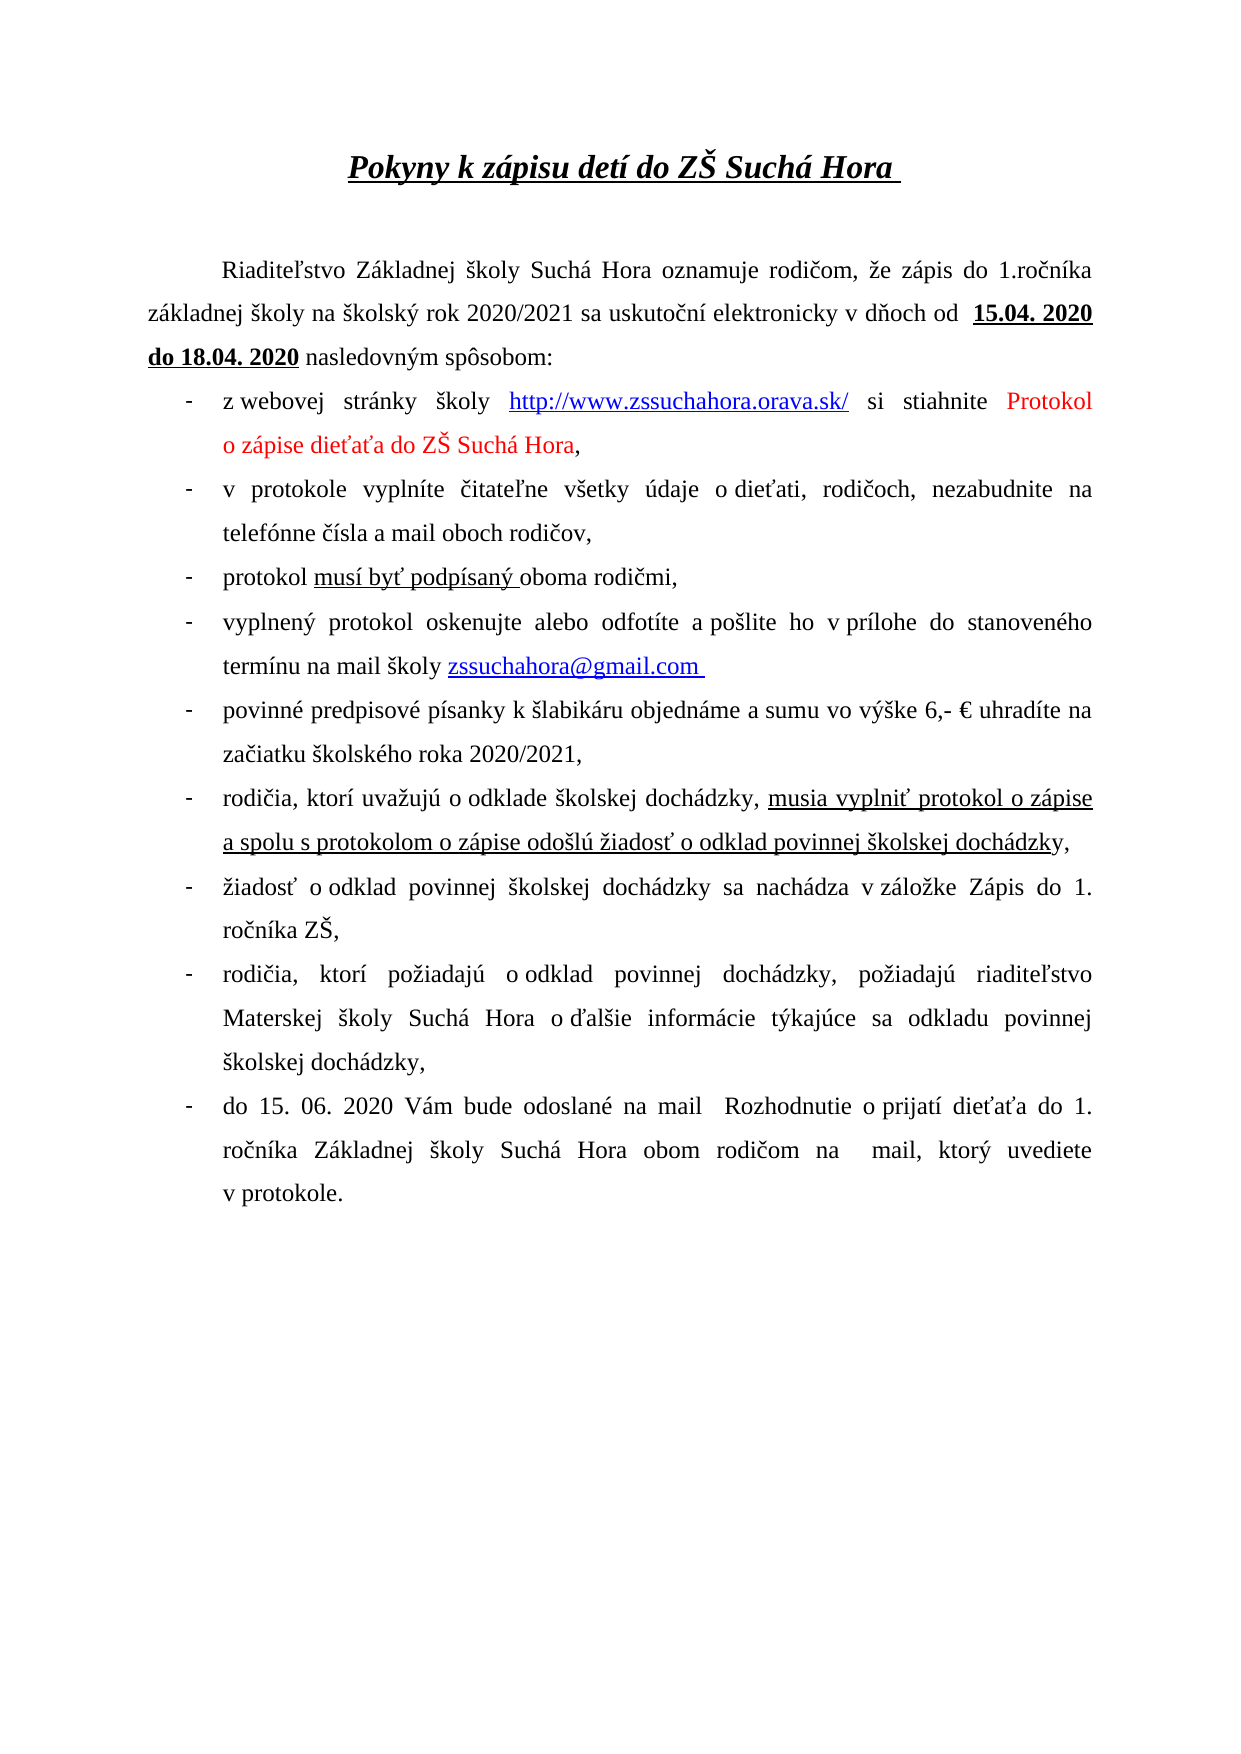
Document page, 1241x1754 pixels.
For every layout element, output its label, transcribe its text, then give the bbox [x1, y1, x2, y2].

list do 15. 06. 2020 Vám bude odoslané na mail Rozhodnutie o prijatí dieťaťa do 1. ročníka Základnej školy Suchá Hora obom rodičom na mail, ktorý uvediete v protokole. [185, 1090, 1093, 1207]
list rodičia, ktorí požiadajú o odklad povinnej dochádzky, požiadajú riaditeľstvo Materskej školy Suchá Hora o ďalšie informácie týkajúce sa odkladu povinnej školskej dochádzky, [185, 959, 1093, 1075]
list žiadosť o odklad povinnej školskej dochádzky sa nachádza v záložke Zápis do 1. ročníka ZŠ, [185, 871, 1093, 944]
text Riaditeľstvo Základnej školy Suchá Hora oznamuje rodičom, že zápis do 1.ročníka základnej školy na školský rok 2020/2021 sa uskutoční elektronicky v dňoch od 15.04. 2020 do 18.04. 2020 nasledovným spôsobom: [148, 255, 1093, 370]
list vyplnený protokol oskenujte alebo odfotíte a pošlite ho v prílohe do stanoveného termínu na mail školy zssuchahora@gmail.com [185, 607, 1093, 680]
list rodičia, ktorí uvažujú o odklade školskej dochádzky, musia vyplniť protokol o zápise a spolu s protokolom o zápise odošlú žiadosť o odklad povinnej školskej dochádzky, [185, 783, 1093, 856]
list protokol musí byť podpísaný oboma rodičmi, [185, 561, 1093, 591]
list povinné predpisové písanky k šlabikáru objednáme a sumu vo výške 6,- € uhradíte na začiatku školského roka 2020/2021, [185, 694, 1093, 768]
list z webovej stránky školy http://www.zssuchahora.orava.sk/ si stiahnite Protokol o zápise dieťaťa do ZŠ Suchá Hora, [185, 385, 1093, 458]
text Pokyny k zápisu detí do ZŠ Suchá Hora [148, 148, 1093, 186]
list v protokole vyplníte čitateľne všetky údaje o dieťati, rodičoch, nezabudnite na telefónne čísla a mail oboch rodičov, [185, 473, 1093, 546]
